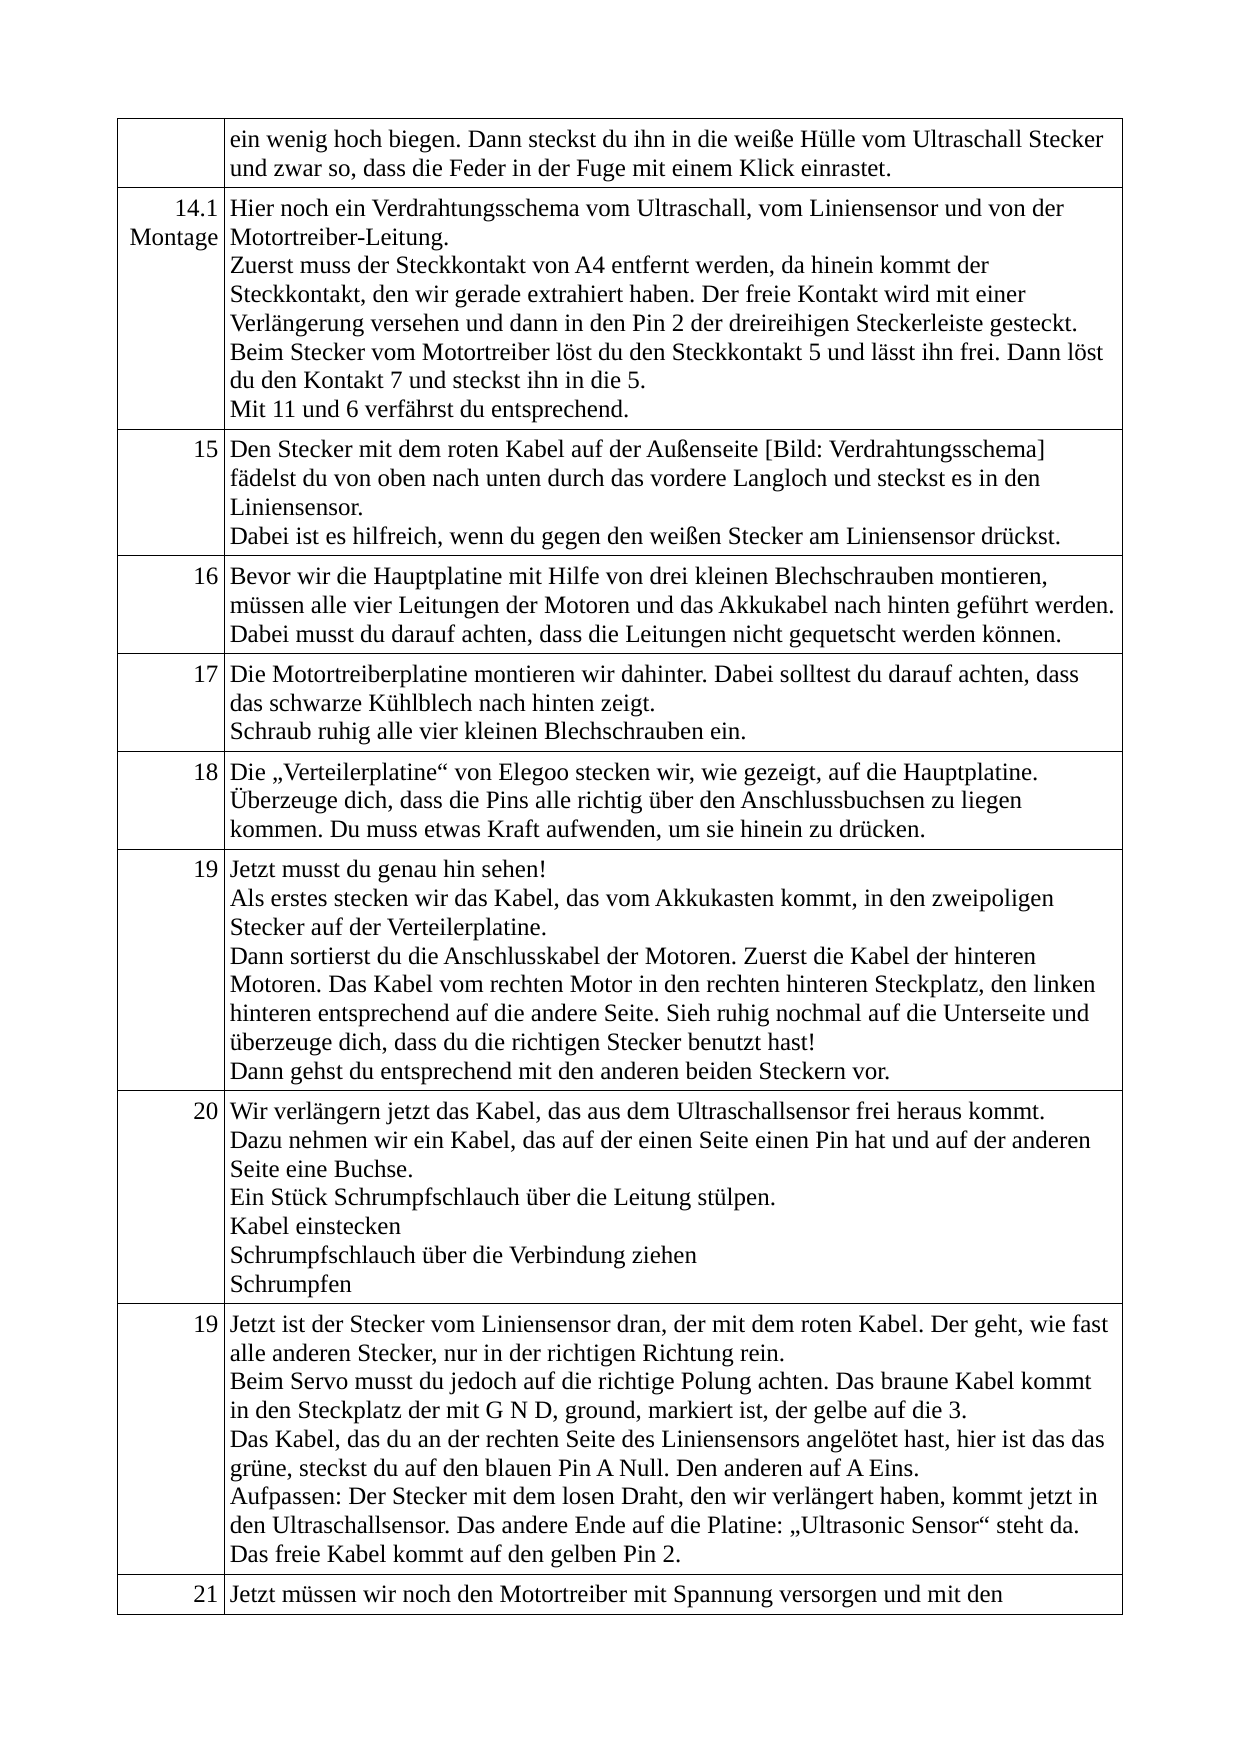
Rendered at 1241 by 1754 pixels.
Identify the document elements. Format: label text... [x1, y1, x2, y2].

table_cell Hier noch ein Verdrahtungsschema vom Ultraschall, vom Liniensensor und von der Motortreiber-Leitung. Zuerst muss der Steckkontakt von A4 entfernt werden, da hinein kommt der Steckkontakt, den wir gerade extrahiert haben. Der freie Kontakt wird mit einer Verlängerung versehen und dann in den Pin 2 der dreireihigen Steckerleiste gesteckt. Beim Stecker vom Motortreiber löst du den Steckkontakt 5 und lässt ihn frei. Dann löst du den Kontakt 7 und steckst ihn in die 5. Mit 11 und 6 verfährst du entsprechend. [225, 188, 1122, 429]
table_cell ein wenig hoch biegen. Dann steckst du ihn in die weiße Hülle vom Ultraschall Stecker und zwar so, dass die Feder in der Fuge mit einem Klick einrastet. [225, 119, 1122, 187]
table_cell 19 [118, 850, 224, 1090]
table_cell 18 [118, 752, 224, 849]
table_cell 15 [118, 430, 224, 555]
table_cell [118, 119, 224, 187]
table_cell Jetzt müssen wir noch den Motortreiber mit Spannung versorgen und mit den [225, 1575, 1122, 1614]
table_cell Wir verlängern jetzt das Kabel, das aus dem Ultraschallsensor frei heraus kommt. Dazu nehmen wir ein Kabel, das auf der einen Seite einen Pin hat und auf der anderen Seite eine Buchse. Ein Stück Schrumpfschlauch über die Leitung stülpen. Kabel einstecken Schrumpfschlauch über die Verbindung ziehen Schrumpfen [225, 1091, 1122, 1303]
table_cell Jetzt musst du genau hin sehen! Als erstes stecken wir das Kabel, das vom Akkukasten kommt, in den zweipoligen Stecker auf der Verteilerplatine. Dann sortierst du die Anschlusskabel der Motoren. Zuerst die Kabel der hinteren Motoren. Das Kabel vom rechten Motor in den rechten hinteren Steckplatz, den linken hinteren entsprechend auf die andere Seite. Sieh ruhig nochmal auf die Unterseite und überzeuge dich, dass du die richtigen Stecker benutzt hast! Dann gehst du entsprechend mit den anderen beiden Steckern vor. [225, 850, 1122, 1090]
table_cell Die „Verteilerplatine“ von Elegoo stecken wir, wie gezeigt, auf die Hauptplatine. Überzeuge dich, dass die Pins alle richtig über den Anschlussbuchsen zu liegen kommen. Du muss etwas Kraft aufwenden, um sie hinein zu drücken. [225, 752, 1122, 849]
table_cell Den Stecker mit dem roten Kabel auf der Außenseite [Bild: Verdrahtungsschema] fädelst du von oben nach unten durch das vordere Langloch und steckst es in den Liniensensor. Dabei ist es hilfreich, wenn du gegen den weißen Stecker am Liniensensor drückst. [225, 430, 1122, 555]
table_cell 19 [118, 1304, 224, 1573]
table_cell 14.1 Montage [118, 188, 224, 429]
table_cell 21 [118, 1575, 224, 1614]
table_cell 20 [118, 1091, 224, 1303]
table_cell 17 [118, 654, 224, 751]
table_cell Jetzt ist der Stecker vom Liniensensor dran, der mit dem roten Kabel. Der geht, wie fast alle anderen Stecker, nur in der richtigen Richtung rein. Beim Servo musst du jedoch auf die richtige Polung achten. Das braune Kabel kommt in den Steckplatz der mit G N D, ground, markiert ist, der gelbe auf die 3. Das Kabel, das du an der rechten Seite des Liniensensors angelötet hast, hier ist das das grüne, steckst du auf den blauen Pin A Null. Den anderen auf A Eins. Aufpassen: Der Stecker mit dem losen Draht, den wir verlängert haben, kommt jetzt in den Ultraschallsensor. Das andere Ende auf die Platine: „Ultrasonic Sensor“ steht da. Das freie Kabel kommt auf den gelben Pin 2. [225, 1304, 1122, 1573]
table_cell 16 [118, 556, 224, 653]
table_cell Die Motortreiberplatine montieren wir dahinter. Dabei solltest du darauf achten, dass das schwarze Kühlblech nach hinten zeigt. Schraub ruhig alle vier kleinen Blechschrauben ein. [225, 654, 1122, 751]
table_cell Bevor wir die Hauptplatine mit Hilfe von drei kleinen Blechschrauben montieren, müssen alle vier Leitungen der Motoren und das Akkukabel nach hinten geführt werden. Dabei musst du darauf achten, dass die Leitungen nicht gequetscht werden können. [225, 556, 1122, 653]
